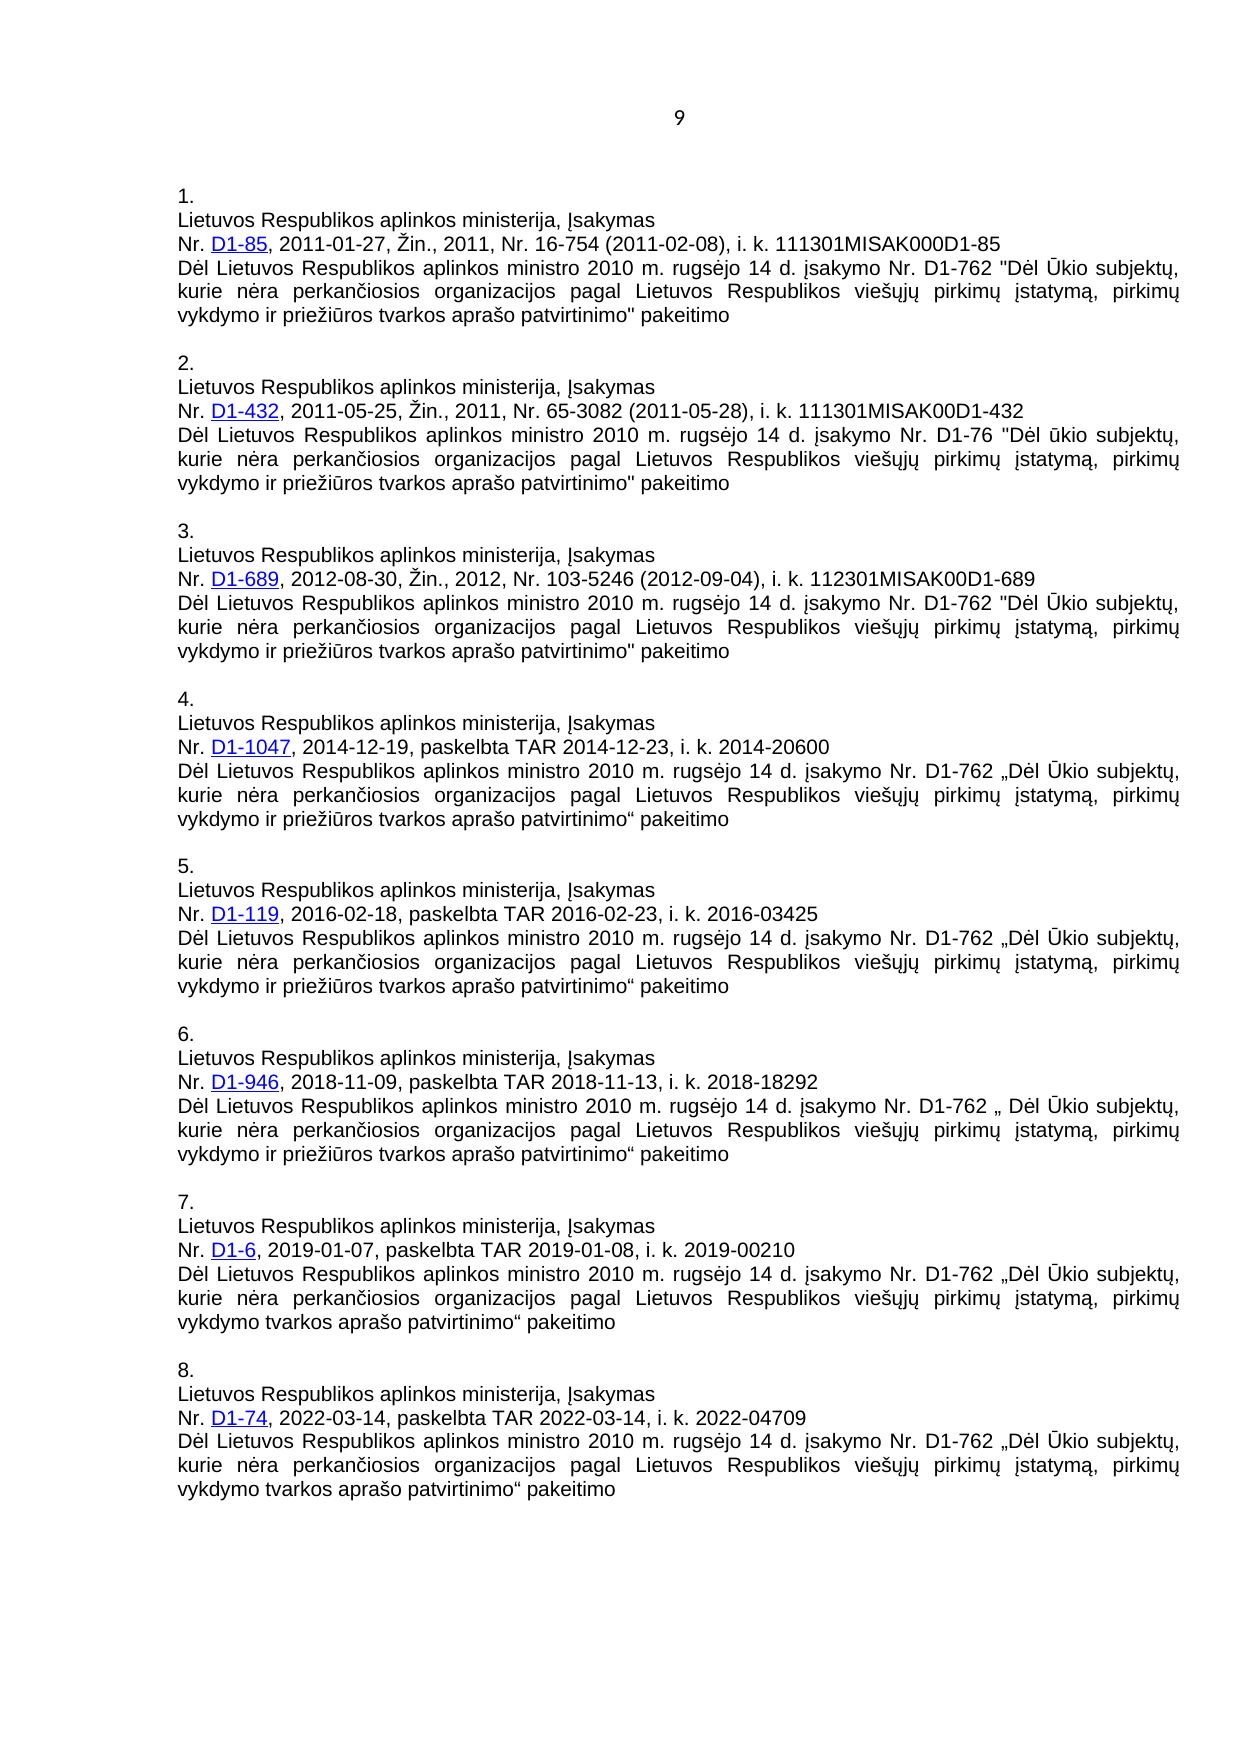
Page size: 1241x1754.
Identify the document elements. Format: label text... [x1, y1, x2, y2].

text Lietuvos Respublikos aplinkos ministerija, Įsakymas [177, 1214, 1181, 1238]
text Lietuvos Respublikos aplinkos ministerija, Įsakymas [177, 878, 1181, 902]
text 8. [177, 1357, 1181, 1381]
text 6. [177, 1022, 1181, 1046]
text Dėl Lietuvos Respublikos aplinkos ministro 2010 m. rugsėjo 14 d. įsakymo Nr. D1-762 „Dėl Ūkio subjektų, kurie nėra perkančiosios organizacijos pagal Lietuvos Respublikos viešųjų pirkimų įstatymą, pirkimų vykdymo ir priežiūros tvarkos aprašo patvirtinimo“ pakeitimo [177, 758, 1181, 830]
text Dėl Lietuvos Respublikos aplinkos ministro 2010 m. rugsėjo 14 d. įsakymo Nr. D1-762 „Dėl Ūkio subjektų, kurie nėra perkančiosios organizacijos pagal Lietuvos Respublikos viešųjų pirkimų įstatymą, pirkimų vykdymo tvarkos aprašo patvirtinimo“ pakeitimo [177, 1262, 1181, 1333]
text Nr. D1-74, 2022-03-14, paskelbta TAR 2022-03-14, i. k. 2022-04709 [177, 1405, 1181, 1429]
text Lietuvos Respublikos aplinkos ministerija, Įsakymas [177, 543, 1181, 567]
text Dėl Lietuvos Respublikos aplinkos ministro 2010 m. rugsėjo 14 d. įsakymo Nr. D1-762 "Dėl Ūkio subjektų, kurie nėra perkančiosios organizacijos pagal Lietuvos Respublikos viešųjų pirkimų įstatymą, pirkimų vykdymo ir priežiūros tvarkos aprašo patvirtinimo" pakeitimo [177, 591, 1181, 663]
text Lietuvos Respublikos aplinkos ministerija, Įsakymas [177, 1381, 1181, 1405]
text 7. [177, 1190, 1181, 1214]
text 4. [177, 687, 1181, 711]
text Nr. D1-6, 2019-01-07, paskelbta TAR 2019-01-08, i. k. 2019-00210 [177, 1238, 1181, 1262]
text Nr. D1-689, 2012-08-30, Žin., 2012, Nr. 103-5246 (2012-09-04), i. k. 112301MISAK00D1-689 [177, 567, 1181, 591]
text 3. [177, 519, 1181, 543]
text Nr. D1-432, 2011-05-25, Žin., 2011, Nr. 65-3082 (2011-05-28), i. k. 111301MISAK00D1-432 [177, 399, 1181, 423]
text Nr. D1-119, 2016-02-18, paskelbta TAR 2016-02-23, i. k. 2016-03425 [177, 902, 1181, 926]
text 5. [177, 854, 1181, 878]
text Lietuvos Respublikos aplinkos ministerija, Įsakymas [177, 207, 1181, 231]
text Dėl Lietuvos Respublikos aplinkos ministro 2010 m. rugsėjo 14 d. įsakymo Nr. D1-762 "Dėl Ūkio subjektų, kurie nėra perkančiosios organizacijos pagal Lietuvos Respublikos viešųjų pirkimų įstatymą, pirkimų vykdymo ir priežiūros tvarkos aprašo patvirtinimo" pakeitimo [177, 255, 1181, 327]
text Nr. D1-946, 2018-11-09, paskelbta TAR 2018-11-13, i. k. 2018-18292 [177, 1070, 1181, 1094]
text Dėl Lietuvos Respublikos aplinkos ministro 2010 m. rugsėjo 14 d. įsakymo Nr. D1-762 „ Dėl Ūkio subjektų, kurie nėra perkančiosios organizacijos pagal Lietuvos Respublikos viešųjų pirkimų įstatymą, pirkimų vykdymo ir priežiūros tvarkos aprašo patvirtinimo“ pakeitimo [177, 1094, 1181, 1166]
text Lietuvos Respublikos aplinkos ministerija, Įsakymas [177, 375, 1181, 399]
text 2. [177, 351, 1181, 375]
text Lietuvos Respublikos aplinkos ministerija, Įsakymas [177, 711, 1181, 734]
text Lietuvos Respublikos aplinkos ministerija, Įsakymas [177, 1046, 1181, 1070]
text Nr. D1-85, 2011-01-27, Žin., 2011, Nr. 16-754 (2011-02-08), i. k. 111301MISAK000D1-85 [177, 231, 1181, 255]
text 1. [177, 183, 1181, 207]
text Dėl Lietuvos Respublikos aplinkos ministro 2010 m. rugsėjo 14 d. įsakymo Nr. D1-76 "Dėl ūkio subjektų, kurie nėra perkančiosios organizacijos pagal Lietuvos Respublikos viešųjų pirkimų įstatymą, pirkimų vykdymo ir priežiūros tvarkos aprašo patvirtinimo" pakeitimo [177, 423, 1181, 495]
text Dėl Lietuvos Respublikos aplinkos ministro 2010 m. rugsėjo 14 d. įsakymo Nr. D1-762 „Dėl Ūkio subjektų, kurie nėra perkančiosios organizacijos pagal Lietuvos Respublikos viešųjų pirkimų įstatymą, pirkimų vykdymo tvarkos aprašo patvirtinimo“ pakeitimo [177, 1429, 1181, 1501]
text Nr. D1-1047, 2014-12-19, paskelbta TAR 2014-12-23, i. k. 2014-20600 [177, 734, 1181, 758]
text Dėl Lietuvos Respublikos aplinkos ministro 2010 m. rugsėjo 14 d. įsakymo Nr. D1-762 „Dėl Ūkio subjektų, kurie nėra perkančiosios organizacijos pagal Lietuvos Respublikos viešųjų pirkimų įstatymą, pirkimų vykdymo ir priežiūros tvarkos aprašo patvirtinimo“ pakeitimo [177, 926, 1181, 998]
